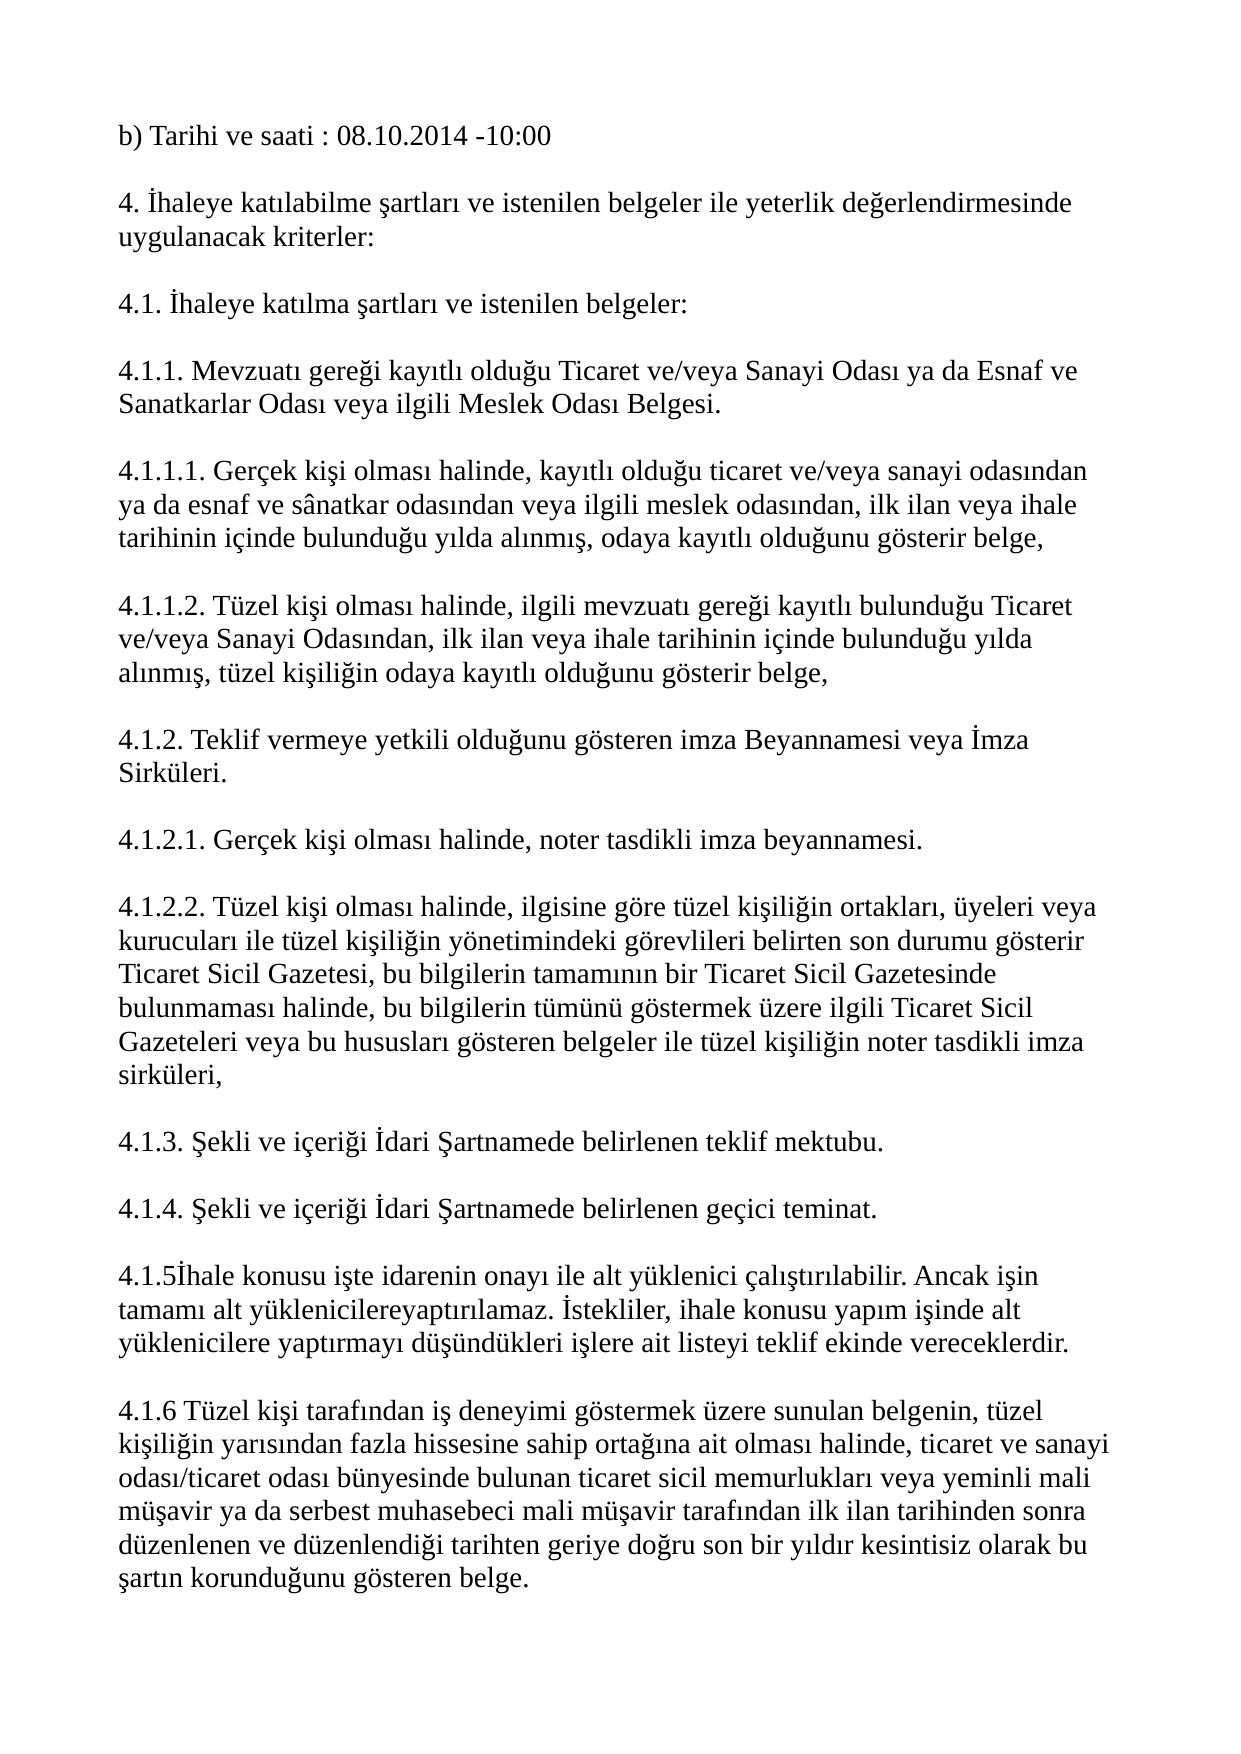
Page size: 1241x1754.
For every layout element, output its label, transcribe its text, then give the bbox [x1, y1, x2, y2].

text 4. İhaleye katılabilme şartları ve istenilen belgeler ile yeterlik değerlendirmesinde uygulanacak kriterler: [118, 185, 1122, 252]
text 4.1.4. Şekli ve içeriği İdari Şartnamede belirlenen geçici teminat. [118, 1191, 1122, 1225]
text 4.1.2.2. Tüzel kişi olması halinde, ilgisine göre tüzel kişiliğin ortakları, üyeleri veya kurucuları ile tüzel kişiliğin yönetimindeki görevlileri belirten son durumu gösterir Ticaret Sicil Gazetesi, bu bilgilerin tamamının bir Ticaret Sicil Gazetesinde bulunmaması halinde, bu bilgilerin tümünü göstermek üzere ilgili Ticaret Sicil Gazeteleri veya bu hususları gösteren belgeler ile tüzel kişiliğin noter tasdikli imza sirküleri, [118, 889, 1122, 1091]
text 4.1.1.2. Tüzel kişi olması halinde, ilgili mevzuatı gereği kayıtlı bulunduğu Ticaret ve/veya Sanayi Odasından, ilk ilan veya ihale tarihinin içinde bulunduğu yılda alınmış, tüzel kişiliğin odaya kayıtlı olduğunu gösterir belge, [118, 588, 1122, 688]
text 4.1.2. Teklif vermeye yetkili olduğunu gösteren imza Beyannamesi veya İmza Sirküleri. [118, 722, 1122, 789]
text 4.1. İhaleye katılma şartları ve istenilen belgeler: [118, 286, 1122, 319]
text 4.1.6 Tüzel kişi tarafından iş deneyimi göstermek üzere sunulan belgenin, tüzel kişiliğin yarısından fazla hissesine sahip ortağına ait olması halinde, ticaret ve sanayi odası/ticaret odası bünyesinde bulunan ticaret sicil memurlukları veya yeminli mali müşavir ya da serbest muhasebeci mali müşavir tarafından ilk ilan tarihinden sonra düzenlenen ve düzenlendiği tarihten geriye doğru son bir yıldır kesintisiz olarak bu şartın korunduğunu gösteren belge. [118, 1393, 1122, 1594]
text 4.1.5İhale konusu işte idarenin onayı ile alt yüklenici çalıştırılabilir. Ancak işin tamamı alt yüklenicilereyaptırılamaz. İstekliler, ihale konusu yapım işinde alt yüklenicilere yaptırmayı düşündükleri işlere ait listeyi teklif ekinde vereceklerdir. [118, 1258, 1122, 1359]
text 4.1.1. Mevzuatı gereği kayıtlı olduğu Ticaret ve/veya Sanayi Odası ya da Esnaf ve Sanatkarlar Odası veya ilgili Meslek Odası Belgesi. [118, 353, 1122, 420]
text 4.1.3. Şekli ve içeriği İdari Şartnamede belirlenen teklif mektubu. [118, 1124, 1122, 1158]
text 4.1.2.1. Gerçek kişi olması halinde, noter tasdikli imza beyannamesi. [118, 822, 1122, 856]
text b) Tarihi ve saati : 08.10.2014 -10:00 [118, 118, 1122, 152]
text 4.1.1.1. Gerçek kişi olması halinde, kayıtlı olduğu ticaret ve/veya sanayi odasından ya da esnaf ve sânatkar odasından veya ilgili meslek odasından, ilk ilan veya ihale tarihinin içinde bulunduğu yılda alınmış, odaya kayıtlı olduğunu gösterir belge, [118, 453, 1122, 554]
